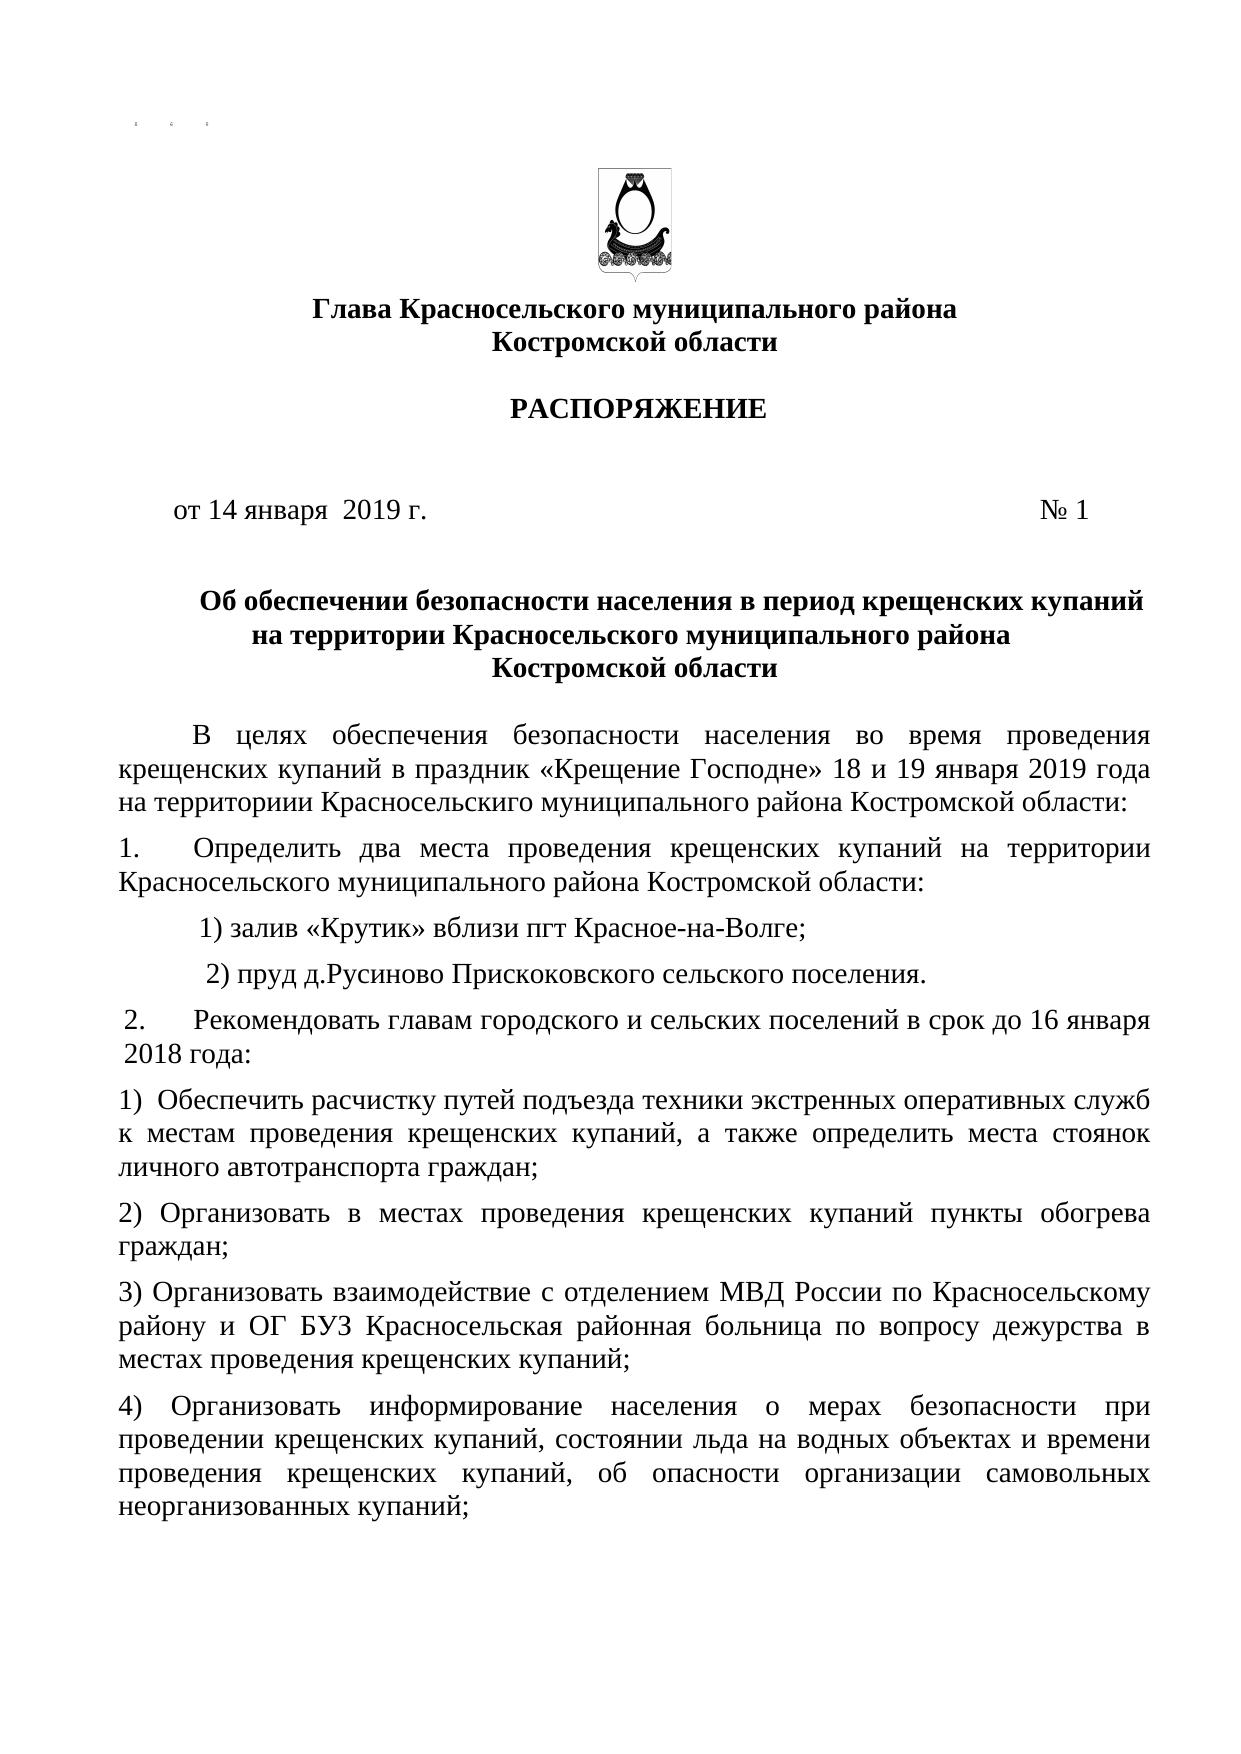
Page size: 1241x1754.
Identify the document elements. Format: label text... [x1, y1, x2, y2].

list 2) пруд д.Русиново Прискоковского сельского поселения. [118, 956, 1152, 990]
text Об обеспечении безопасности населения в период крещенских купаний на территории Красносельского муниципального района [118, 583, 1152, 650]
list 3) Организовать взаимодействие с отделением МВД России по Красносельскому району и ОГ БУЗ Красносельская районная больница по вопросу дежурства в местах проведения крещенских купаний; [118, 1274, 1152, 1375]
list 1) Обеспечить расчистку путей подъезда техники экстренных оперативных служб к местам проведения крещенских купаний, а также определить места стоянок личного автотранспорта граждан; [118, 1082, 1152, 1182]
list 4) Организовать информирование населения о мерах безопасности при проведении крещенских купаний, состоянии льда на водных объектах и времени проведения крещенских купаний, об опасности организации самовольных неорганизованных купаний; [118, 1388, 1152, 1522]
text Костромской области [118, 650, 1152, 684]
text от 14 января 2019 г. № 1 [118, 492, 1152, 526]
list 2) Организовать в местах проведения крещенских купаний пункты обогрева граждан; [118, 1195, 1152, 1262]
list Определить два места проведения крещенских купаний на территории Красносельского муниципального района Костромской области: [118, 831, 1152, 898]
text Глава Красносельского муниципального района [118, 291, 1152, 324]
list Рекомендовать главам городского и сельских поселений в срок до 16 января 2018 года: [124, 1002, 1152, 1069]
text В целях обеспечения безопасности населения во время проведения крещенских купаний в праздник «Крещение Господне» 18 и 19 января 2019 года на территориии Красносельскиго муниципального района Костромской области: [118, 717, 1152, 818]
text Костромской области [118, 324, 1152, 358]
text РАСПОРЯЖЕНИЕ [118, 391, 1152, 425]
list 1) залив «Крутик» вблизи пгт Красное-на-Волге; [118, 910, 1152, 944]
